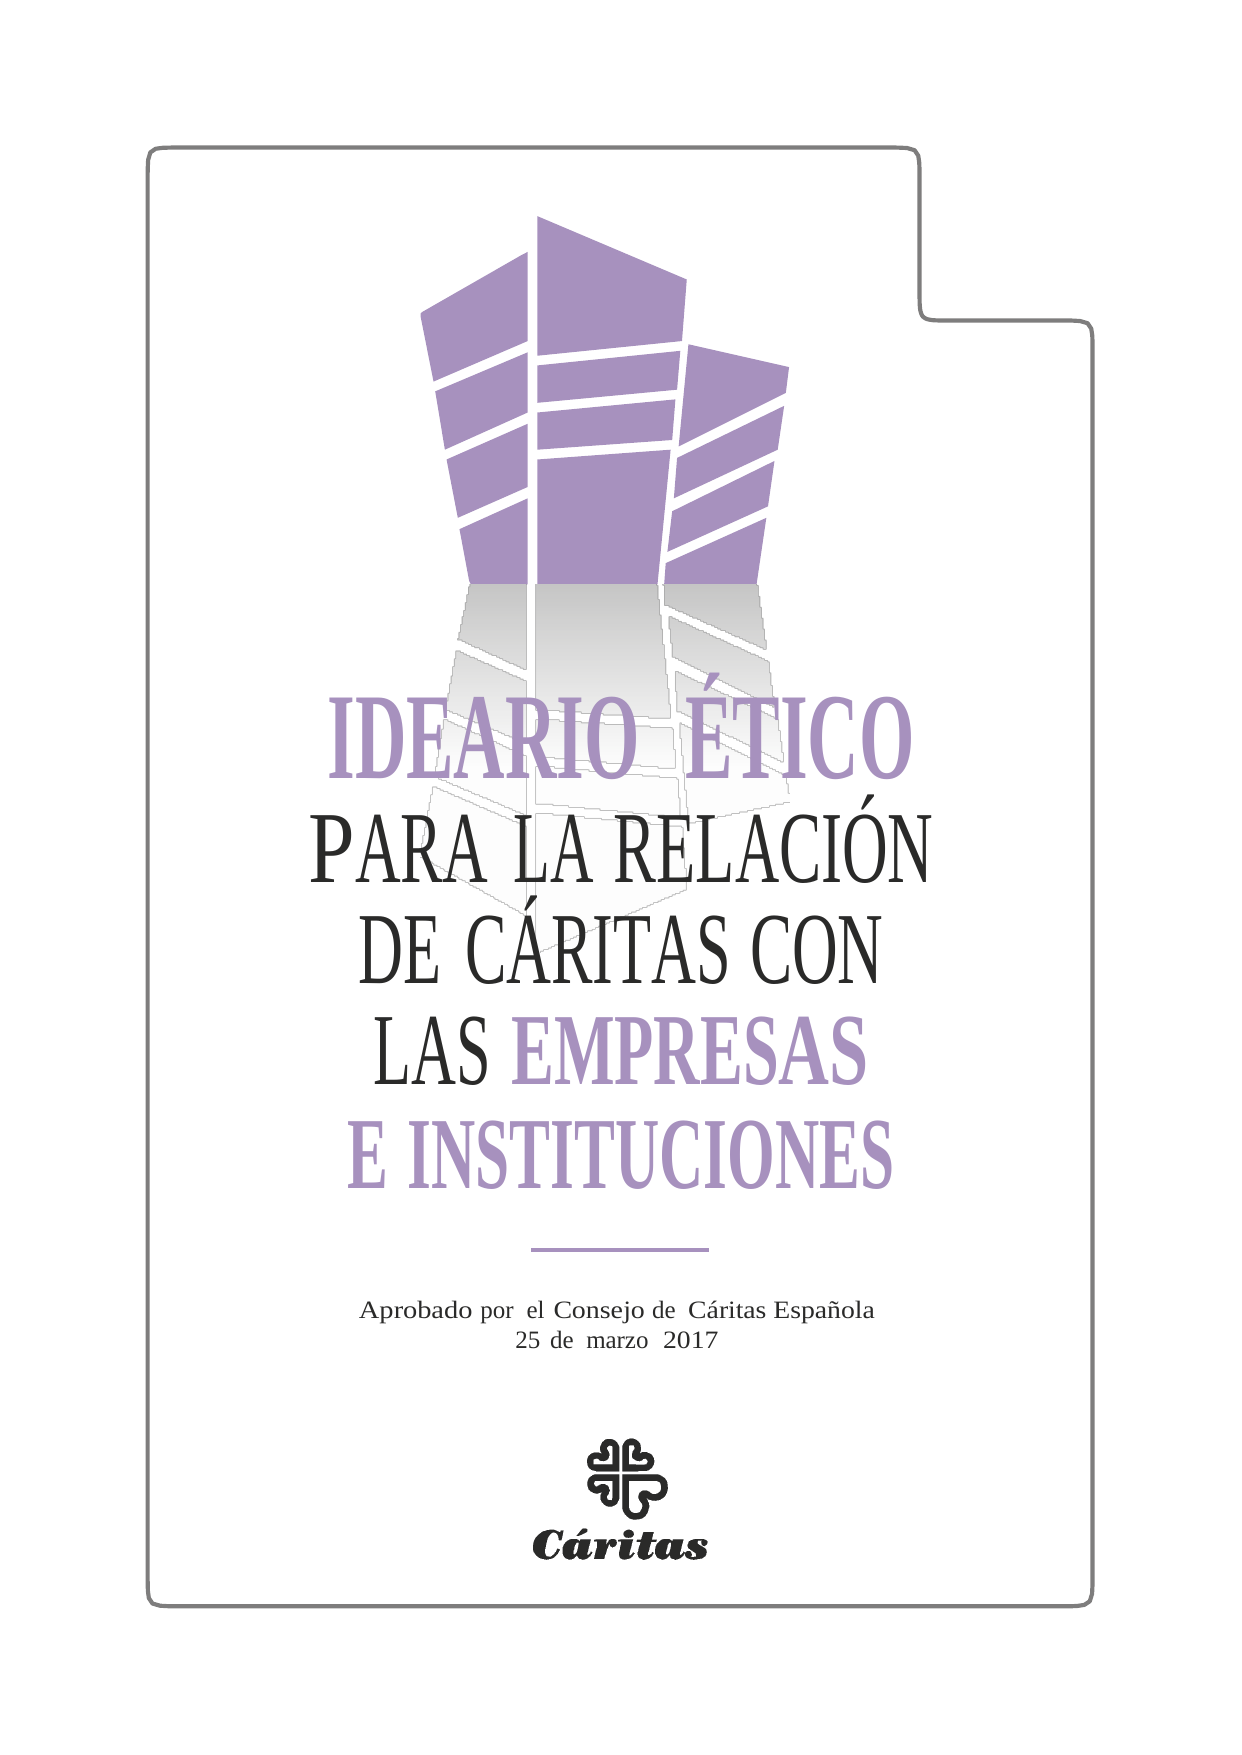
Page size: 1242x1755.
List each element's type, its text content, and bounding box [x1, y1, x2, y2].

text E INSTITUCIONES [335, 1106, 907, 1206]
text 25 de marzo 2017 [510, 1325, 723, 1354]
text IDEARIO ÉTICO PARA LA RELACIÓN DE CÁRITAS CON LAS EMPRESAS [302, 682, 940, 1106]
text Aprobado por el Consejo de Cáritas Española [353, 1295, 881, 1324]
